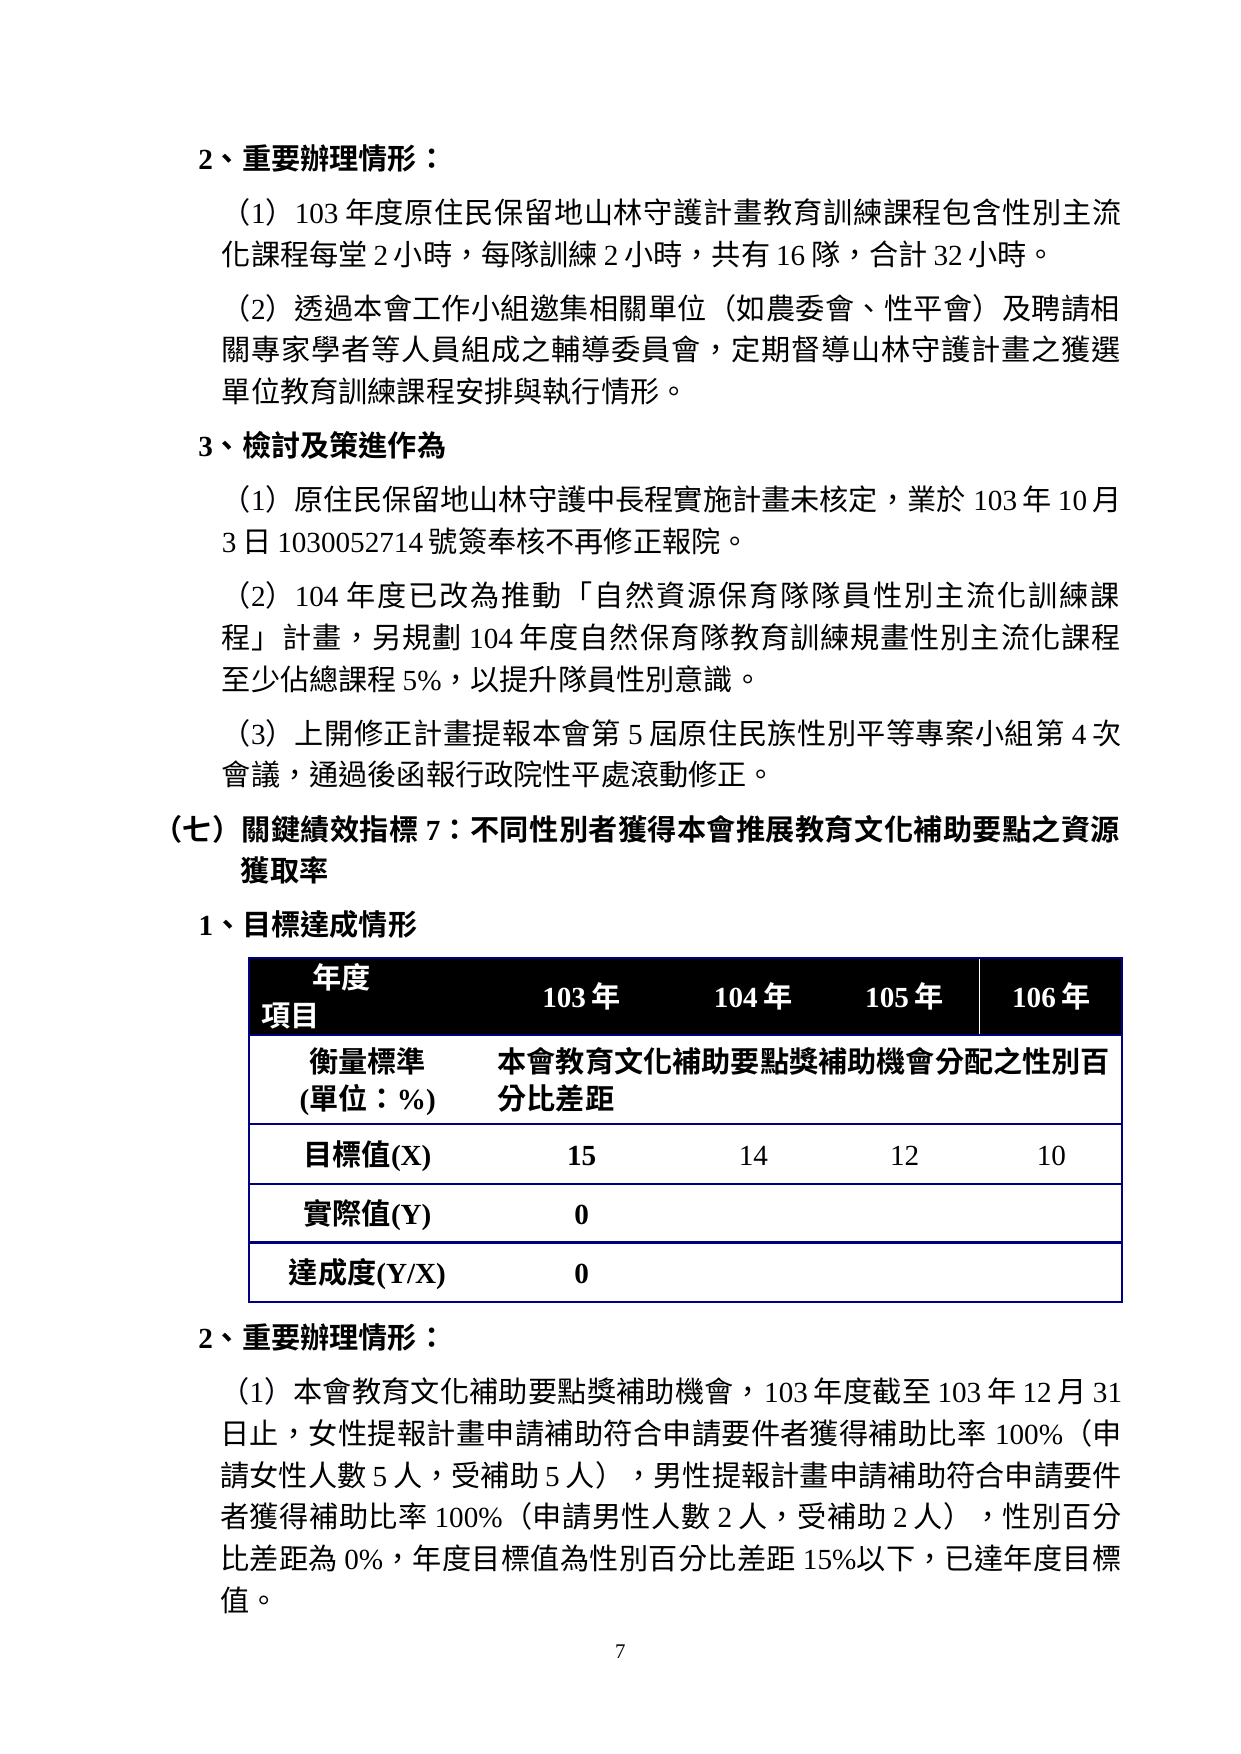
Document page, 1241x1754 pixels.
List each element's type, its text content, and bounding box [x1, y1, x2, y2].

list 104年度已改為推動「自然資源保育隊隊員性別主流化訓練課程」計畫，另規劃104年度自然保育隊教育訓練規畫性別主流化課程至少佔總課程5%，以提升隊員性別意識。 [222, 573, 1122, 698]
table_cell 實際值(Y) [250, 1185, 485, 1241]
list 上開修正計畫提報本會第5屆原住民族性別平等專案小組第4次會議，通過後函報行政院性平處滾動修正。 [222, 711, 1122, 794]
text 1、目標達成情形 [198, 902, 1122, 944]
table_cell [677, 1244, 828, 1301]
table_header 103年 [485, 959, 677, 1034]
table_header 104年 [677, 959, 828, 1034]
list 原住民保留地山林守護中長程實施計畫未核定，業於103年10月3日1030052714號簽奉核不再修正報院。 [222, 477, 1122, 561]
table_header 105年 [828, 959, 979, 1034]
table_cell 10 [980, 1125, 1121, 1182]
list （七）關鍵績效指標7：不同性別者獲得本會推展教育文化補助要點之資源獲取率 [153, 807, 1122, 890]
table_cell 0 [485, 1185, 677, 1241]
list 透過本會工作小組邀集相關單位（如農委會、性平會）及聘請相關專家學者等人員組成之輔導委員會，定期督導山林守護計畫之獲選單位教育訓練課程安排與執行情形。 [222, 286, 1122, 411]
table_cell 0 [485, 1244, 677, 1301]
table_cell [980, 1244, 1121, 1301]
table_cell [980, 1185, 1121, 1241]
text 2、重要辦理情形： [198, 136, 1122, 177]
table_cell [677, 1185, 828, 1241]
table_header 106年 [980, 959, 1121, 1034]
table_header 年度 項目 [250, 959, 485, 1034]
table_cell [828, 1185, 979, 1241]
table_cell [828, 1244, 979, 1301]
table_cell 12 [828, 1125, 979, 1182]
text 2、重要辦理情形： [198, 1315, 1122, 1357]
table_cell 15 [485, 1125, 677, 1182]
table_cell 達成度(Y/X) [250, 1244, 485, 1301]
list 本會教育文化補助要點獎補助機會，103年度截至103年12月31日止，女性提報計畫申請補助符合申請要件者獲得補助比率100%（申請女性人數5人，受補助5人），男性提報計畫申請補助符合申請要件者獲得補助比率100%（申請男性人數2人，受補助2人），性別百分比差距為0%，年度目標值為性別百分比差距15%以下，已達年度目標值。 [220, 1369, 1122, 1619]
table_cell 本會教育文化補助要點獎補助機會分配之性別百分比差距 [485, 1036, 1121, 1123]
list 103年度原住民保留地山林守護計畫教育訓練課程包含性別主流化課程每堂2小時，每隊訓練2小時，共有16隊，合計32小時。 [222, 190, 1122, 273]
table_cell 衡量標準 (單位：%) [250, 1036, 485, 1123]
table_cell 14 [677, 1125, 828, 1182]
text 3、檢討及策進作為 [198, 423, 1122, 465]
table_cell 目標值(X) [250, 1125, 485, 1182]
